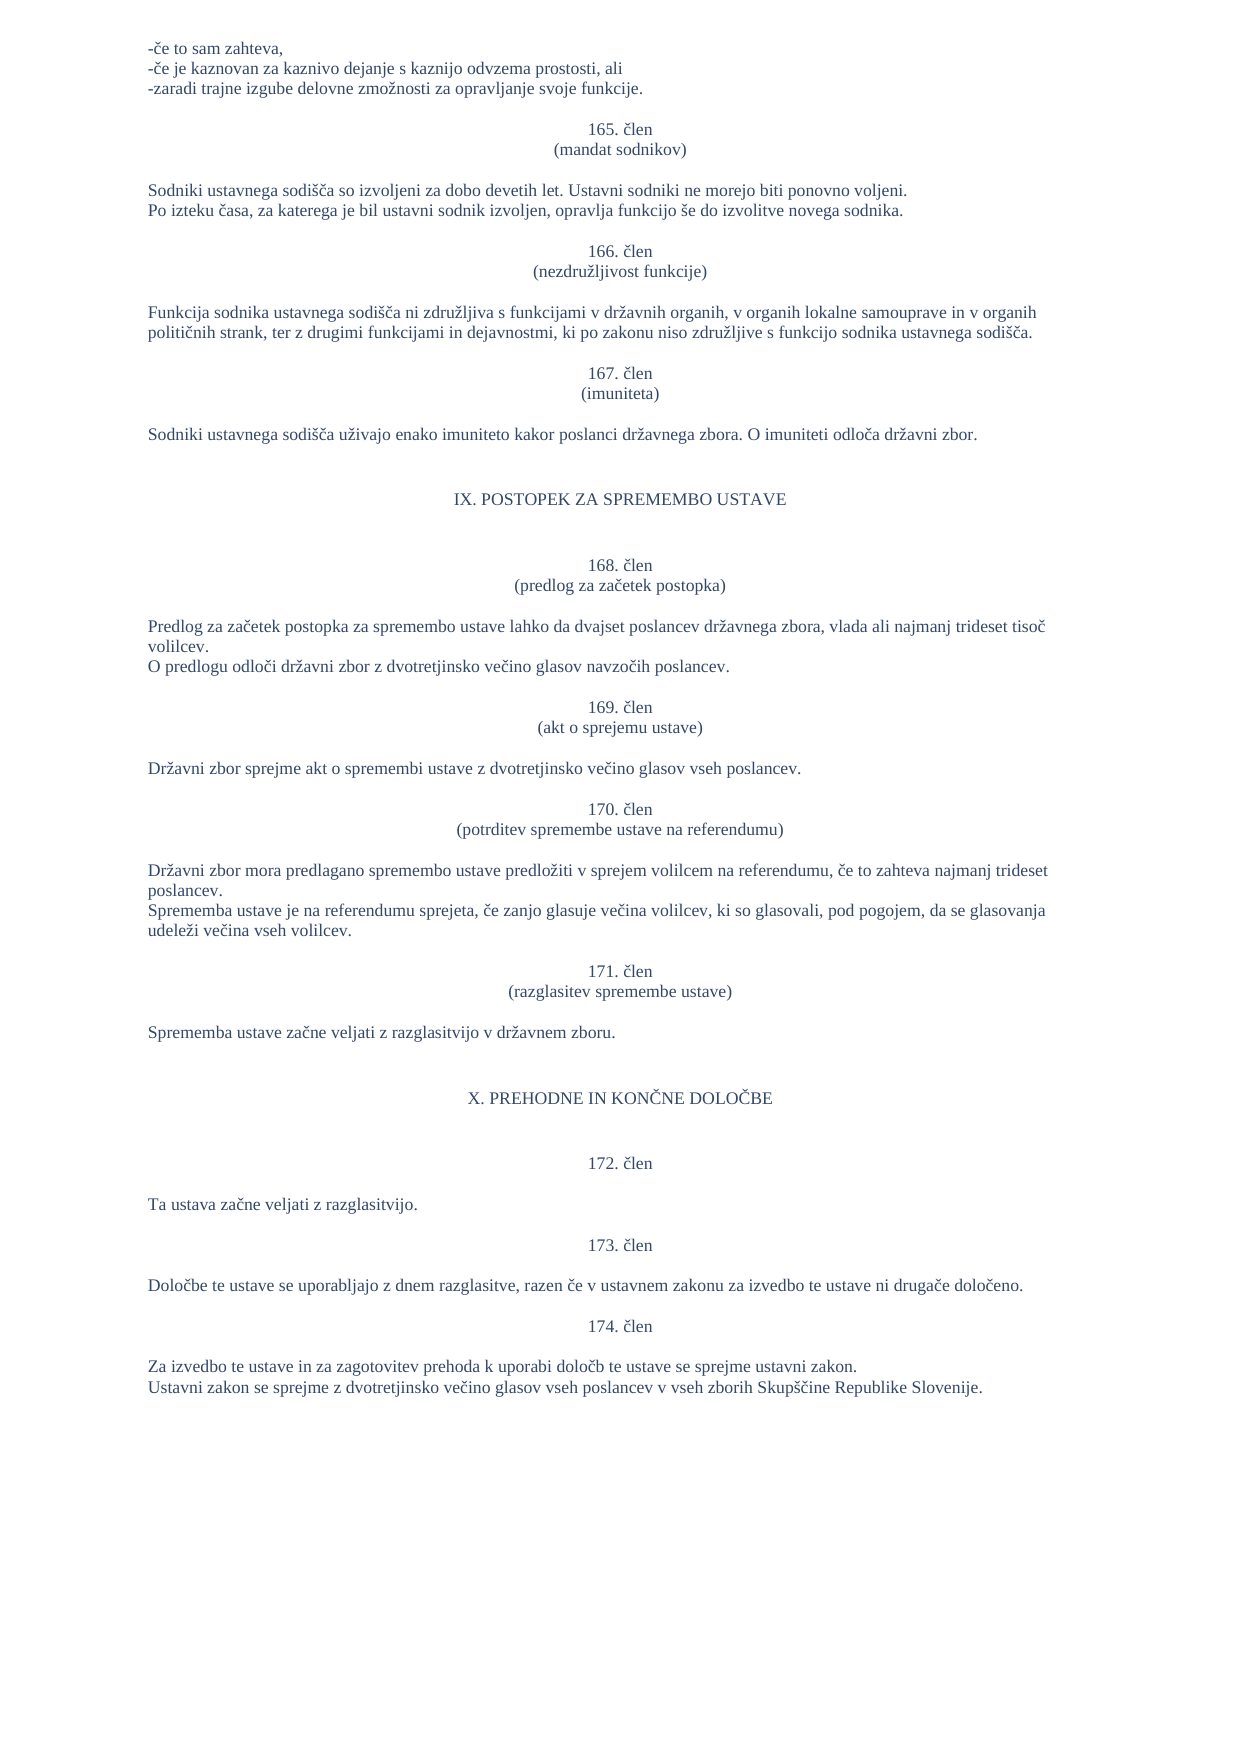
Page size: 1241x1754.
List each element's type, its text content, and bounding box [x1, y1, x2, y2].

table_cell -če to sam zahteva, -če je kaznovan za kaznivo dejanje s kaznijo odvzema prostosti, ali -zaradi trajne izgube delovne zmožnosti za opravljanje svoje funkcije. 165. člen (mandat sodnikov) Sodniki ustavnega sodišča so izvoljeni za dobo devetih let. Ustavni sodniki ne morejo biti ponovno voljeni. Po izteku časa, za katerega je bil ustavni sodnik izvoljen, opravlja funkcijo še do izvolitve novega sodnika. 166. člen (nezdružljivost funkcije) Funkcija sodnika ustavnega sodišča ni združljiva s funkcijami v državnih organih, v organih lokalne samouprave in v organih političnih strank, ter z drugimi funkcijami in dejavnostmi, ki po zakonu niso združljive s funkcijo sodnika ustavnega sodišča. 167. člen (imuniteta) Sodniki ustavnega sodišča uživajo enako imuniteto kakor poslanci državnega zbora. O imuniteti odloča državni zbor. IX. POSTOPEK ZA SPREMEMBO USTAVE 168. člen (predlog za začetek postopka) Predlog za začetek postopka za spremembo ustave lahko da dvajset poslancev državnega zbora, vlada ali najmanj trideset tisoč volilcev. O predlogu odloči državni zbor z dvotretjinsko večino glasov navzočih poslancev. 169. člen (akt o sprejemu ustave) Državni zbor sprejme akt o spremembi ustave z dvotretjinsko večino glasov vseh poslancev. 170. člen (potrditev spremembe ustave na referendumu) Državni zbor mora predlagano spremembo ustave predložiti v sprejem volilcem na referendumu, če to zahteva najmanj trideset poslancev. Sprememba ustave je na referendumu sprejeta, če zanjo glasuje večina volilcev, ki so glasovali, pod pogojem, da se glasovanja udeleži večina vseh volilcev. 171. člen (razglasitev spremembe ustave) Sprememba ustave začne veljati z razglasitvijo v državnem zboru. X. PREHODNE IN KONČNE DOLOČBE 172. člen Ta ustava začne veljati z razglasitvijo. 173. člen Določbe te ustave se uporabljajo z dnem razglasitve, razen če v ustavnem zakonu za izvedbo te ustave ni drugače določeno. 174. člen Za izvedbo te ustave in za zagotovitev prehoda k uporabi določb te ustave se sprejme ustavni zakon. Ustavni zakon se sprejme z dvotretjinsko večino glasov vseh poslancev v vseh zborih Skupščine Republike Slovenije. [148, 38, 1093, 1397]
